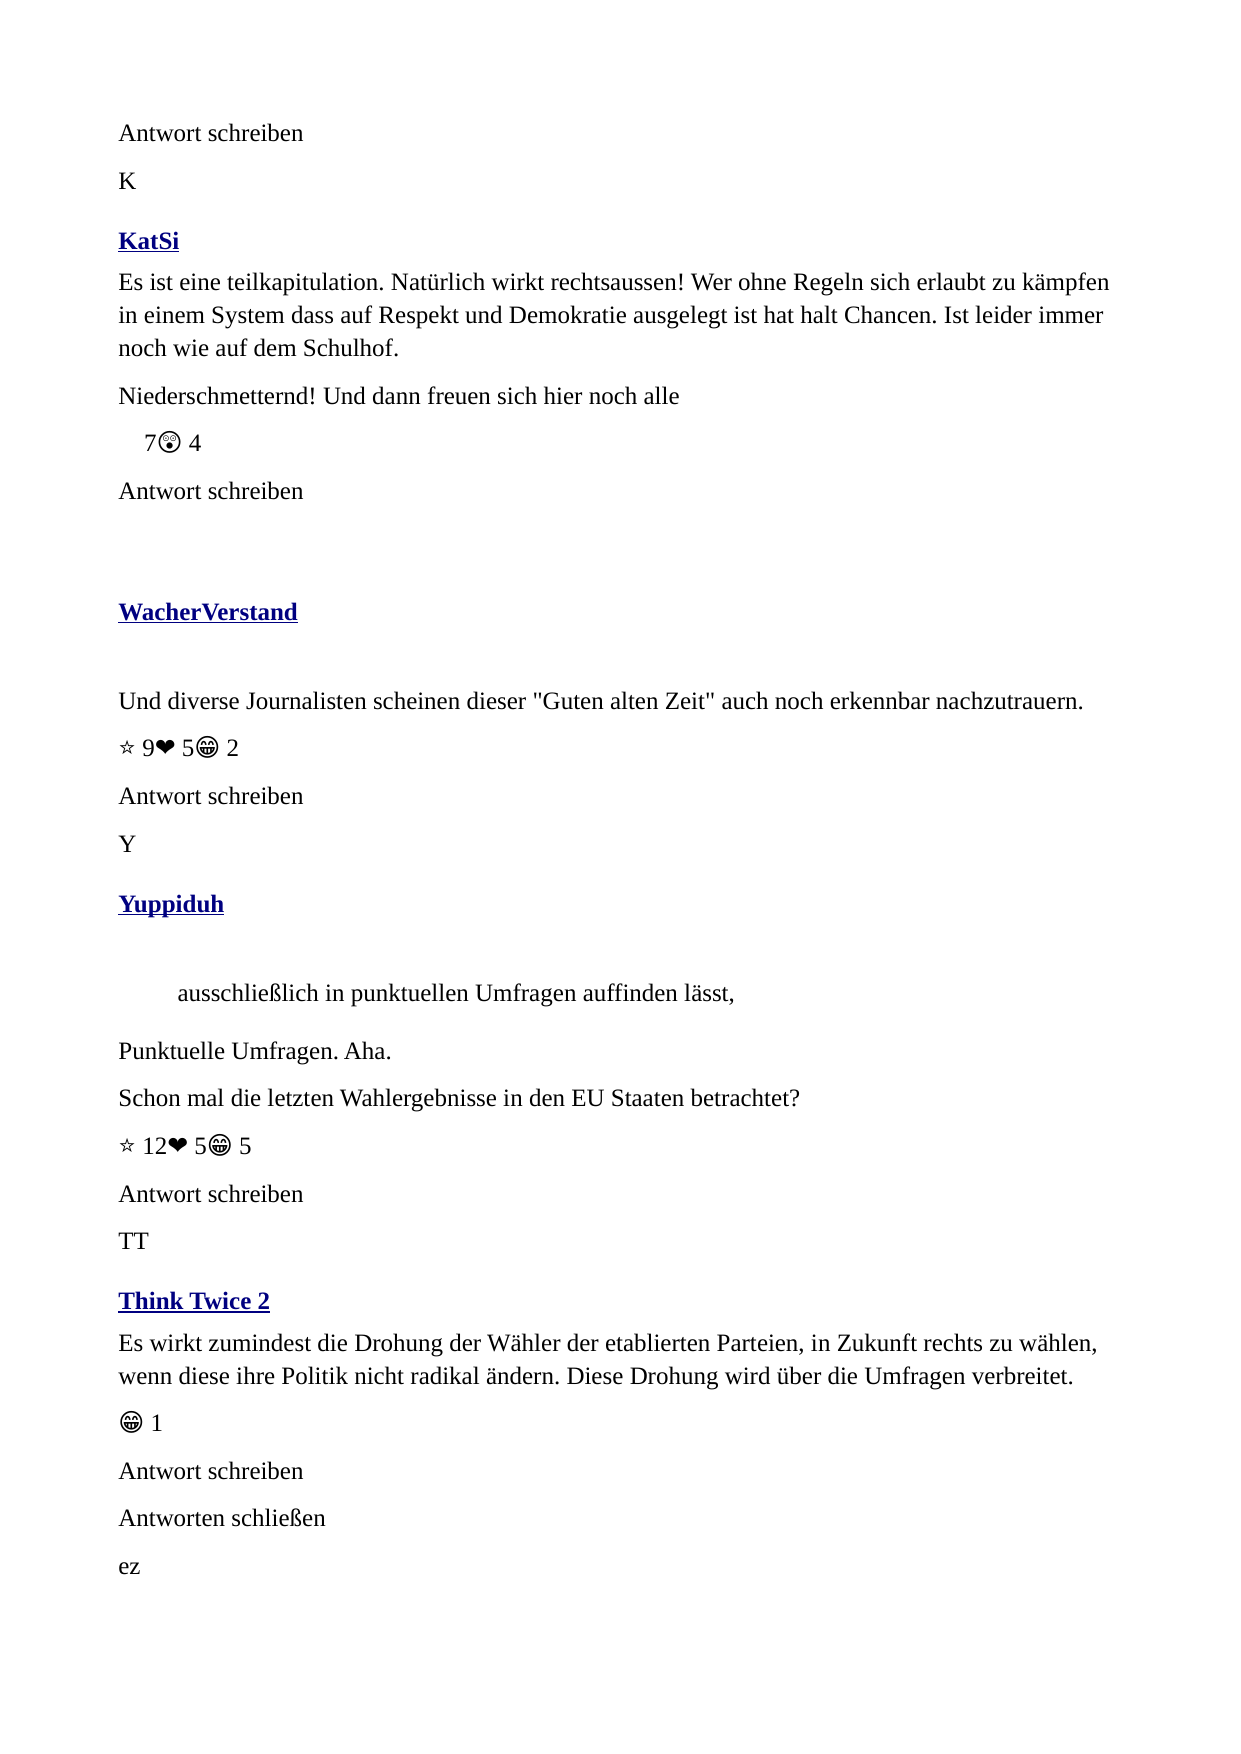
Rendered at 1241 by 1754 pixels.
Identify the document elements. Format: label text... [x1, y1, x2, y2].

text Es wirkt zumindest die Drohung der Wähler der etablierten Parteien, in Zukunft rechts zu wählen, wenn diese ihre Politik nicht radikal ändern. Diese Drohung wird über die Umfragen verbreitet. [118, 1328, 1122, 1389]
subtitle Yuppiduh [118, 889, 1122, 918]
text Antwort schreiben [118, 781, 1122, 810]
text ⭐️ 9❤️ 5😁 2 [118, 733, 1122, 762]
text ez [118, 1551, 1122, 1580]
text 🤨 7😲 4 [118, 428, 1122, 457]
text Antwort schreiben [118, 476, 1122, 505]
text Antwort schreiben [118, 118, 1122, 147]
text Antwort schreiben [118, 1179, 1122, 1207]
text ⭐️ 12❤️ 5😁 5 [118, 1131, 1122, 1160]
text Antworten schließen [118, 1503, 1122, 1532]
text Niederschmetternd! Und dann freuen sich hier noch alle [118, 381, 1122, 409]
text Und diverse Journalisten scheinen dieser "Guten alten Zeit" auch noch erkennbar nachzutrauern. [118, 686, 1122, 715]
text Schon mal die letzten Wahlergebnisse in den EU Staaten betrachtet? [118, 1083, 1122, 1112]
text TT [118, 1226, 1122, 1255]
subtitle WacherVerstand [118, 597, 1122, 626]
subtitle Think Twice 2 [118, 1286, 1122, 1315]
text ausschließlich in punktuellen Umfragen auffinden lässt, [177, 978, 1063, 1006]
text 😁 1 [118, 1408, 1122, 1437]
text Punktuelle Umfragen. Aha. [118, 1036, 1122, 1065]
text Es ist eine teilkapitulation. Natürlich wirkt rechtsaussen! Wer ohne Regeln sich erlaubt zu kämpfen in einem System dass auf Respekt und Demokratie ausgelegt ist hat halt Chancen. Ist leider immer noch wie auf dem Schulhof. [118, 267, 1122, 362]
text Antwort schreiben [118, 1456, 1122, 1485]
subtitle KatSi [118, 226, 1122, 254]
text Y [118, 829, 1122, 857]
text K [118, 166, 1122, 194]
